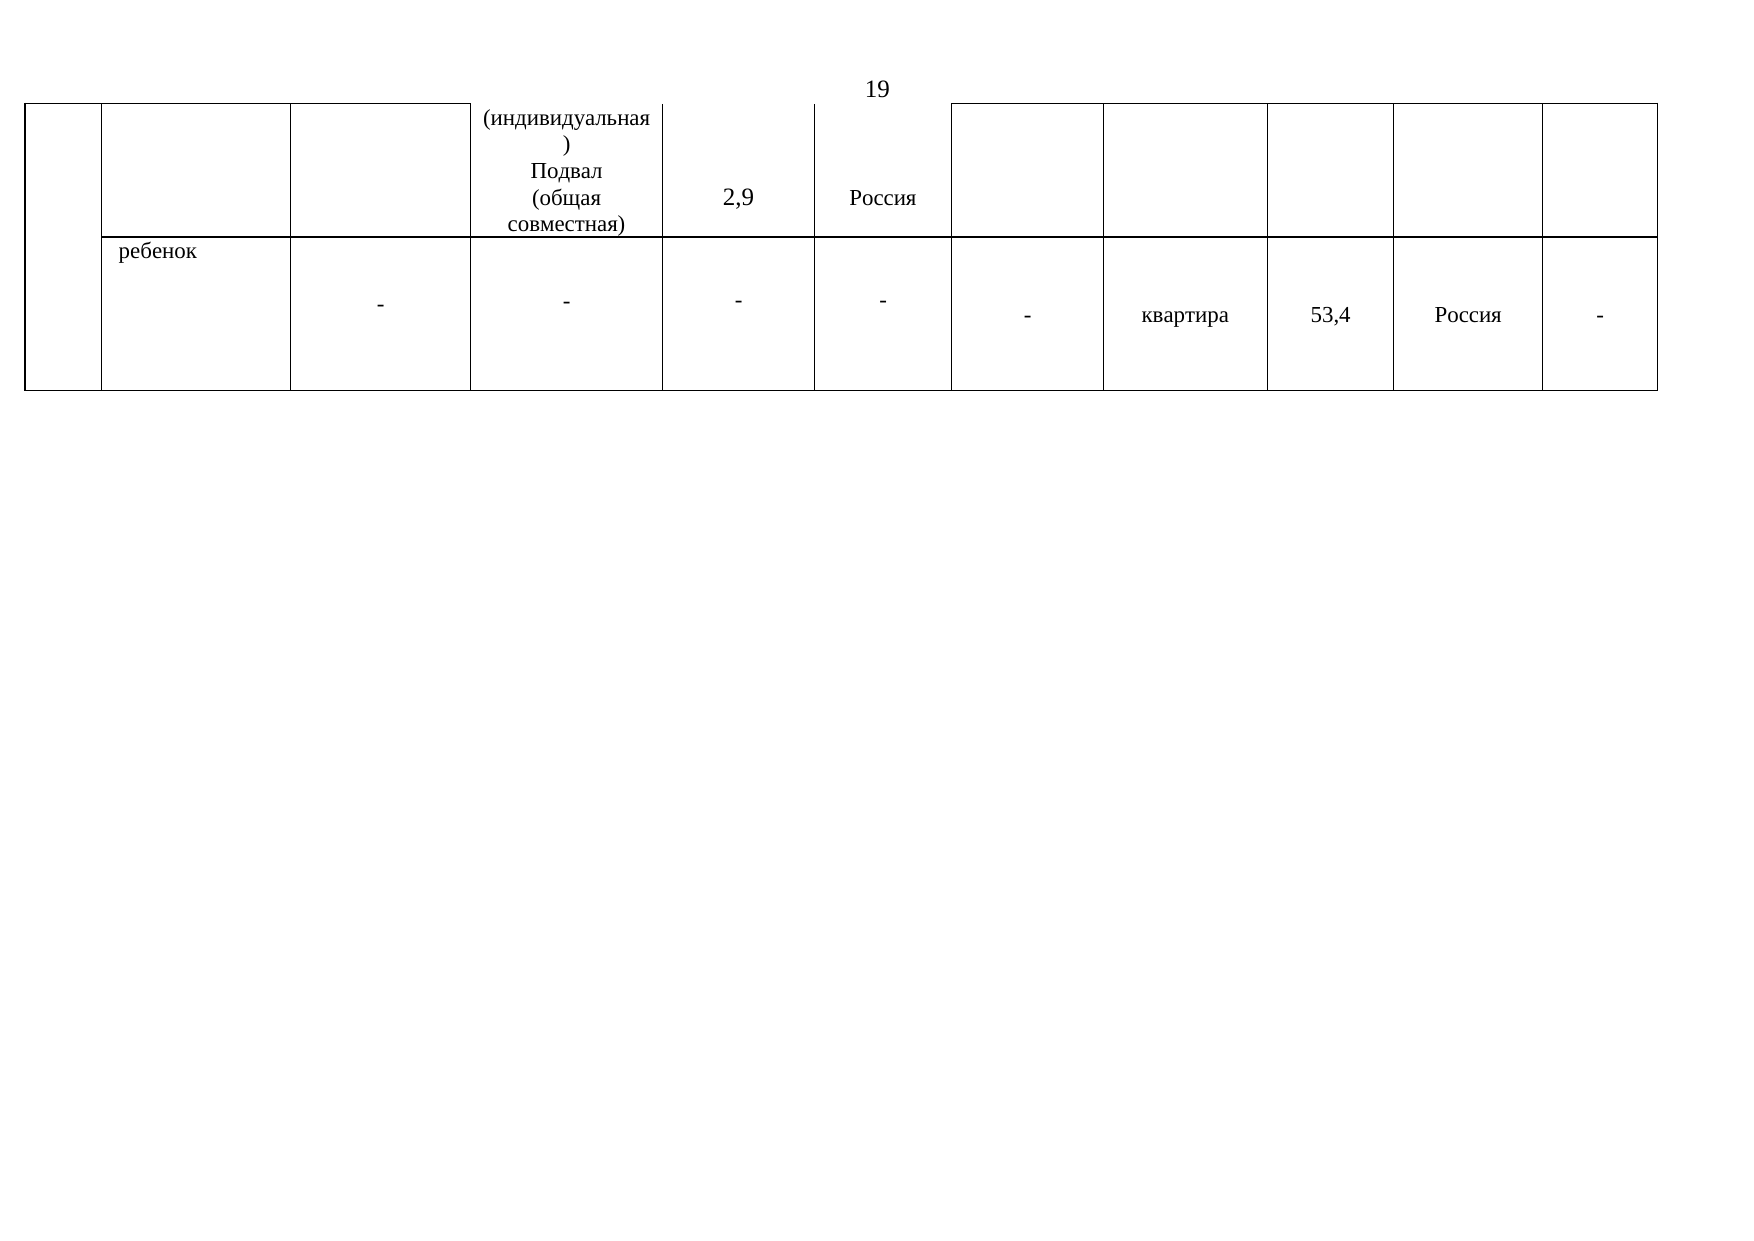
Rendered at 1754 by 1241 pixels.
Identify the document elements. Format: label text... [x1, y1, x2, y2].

table_cell - [952, 238, 1103, 390]
table_cell [291, 363, 470, 390]
table_cell - [1104, 104, 1267, 236]
table_cell - [471, 238, 662, 363]
table_cell [663, 363, 814, 390]
table_cell Россия [815, 156, 951, 236]
table_cell - [952, 104, 1103, 236]
table_cell 53,4 [1268, 238, 1393, 390]
table_cell - [1268, 104, 1393, 236]
table_cell - [663, 238, 814, 336]
table_cell [815, 103, 951, 156]
table_cell ребенок [102, 238, 290, 336]
table_cell - [1543, 104, 1657, 236]
table_cell [815, 336, 951, 363]
table_cell [102, 363, 290, 390]
table_cell (индивидуальная) [471, 103, 662, 156]
table_cell [102, 336, 290, 363]
table_cell [291, 336, 470, 363]
table_cell [663, 103, 814, 156]
table_cell Россия [1394, 238, 1542, 390]
table_cell - [1394, 104, 1542, 236]
table_cell Подвал (общая совместная) [471, 156, 662, 236]
table_cell 2,9 [663, 156, 814, 236]
table_cell [102, 104, 290, 236]
table_cell квартира [1104, 238, 1267, 390]
table_cell [26, 104, 101, 336]
table_cell [471, 363, 662, 390]
table_cell [26, 336, 101, 363]
table_cell - [1543, 238, 1657, 390]
table_cell [815, 363, 951, 390]
table_cell [26, 363, 101, 390]
table_cell [663, 336, 814, 363]
table_cell [291, 104, 470, 236]
table_cell - [815, 238, 951, 336]
table_cell - [291, 238, 470, 336]
